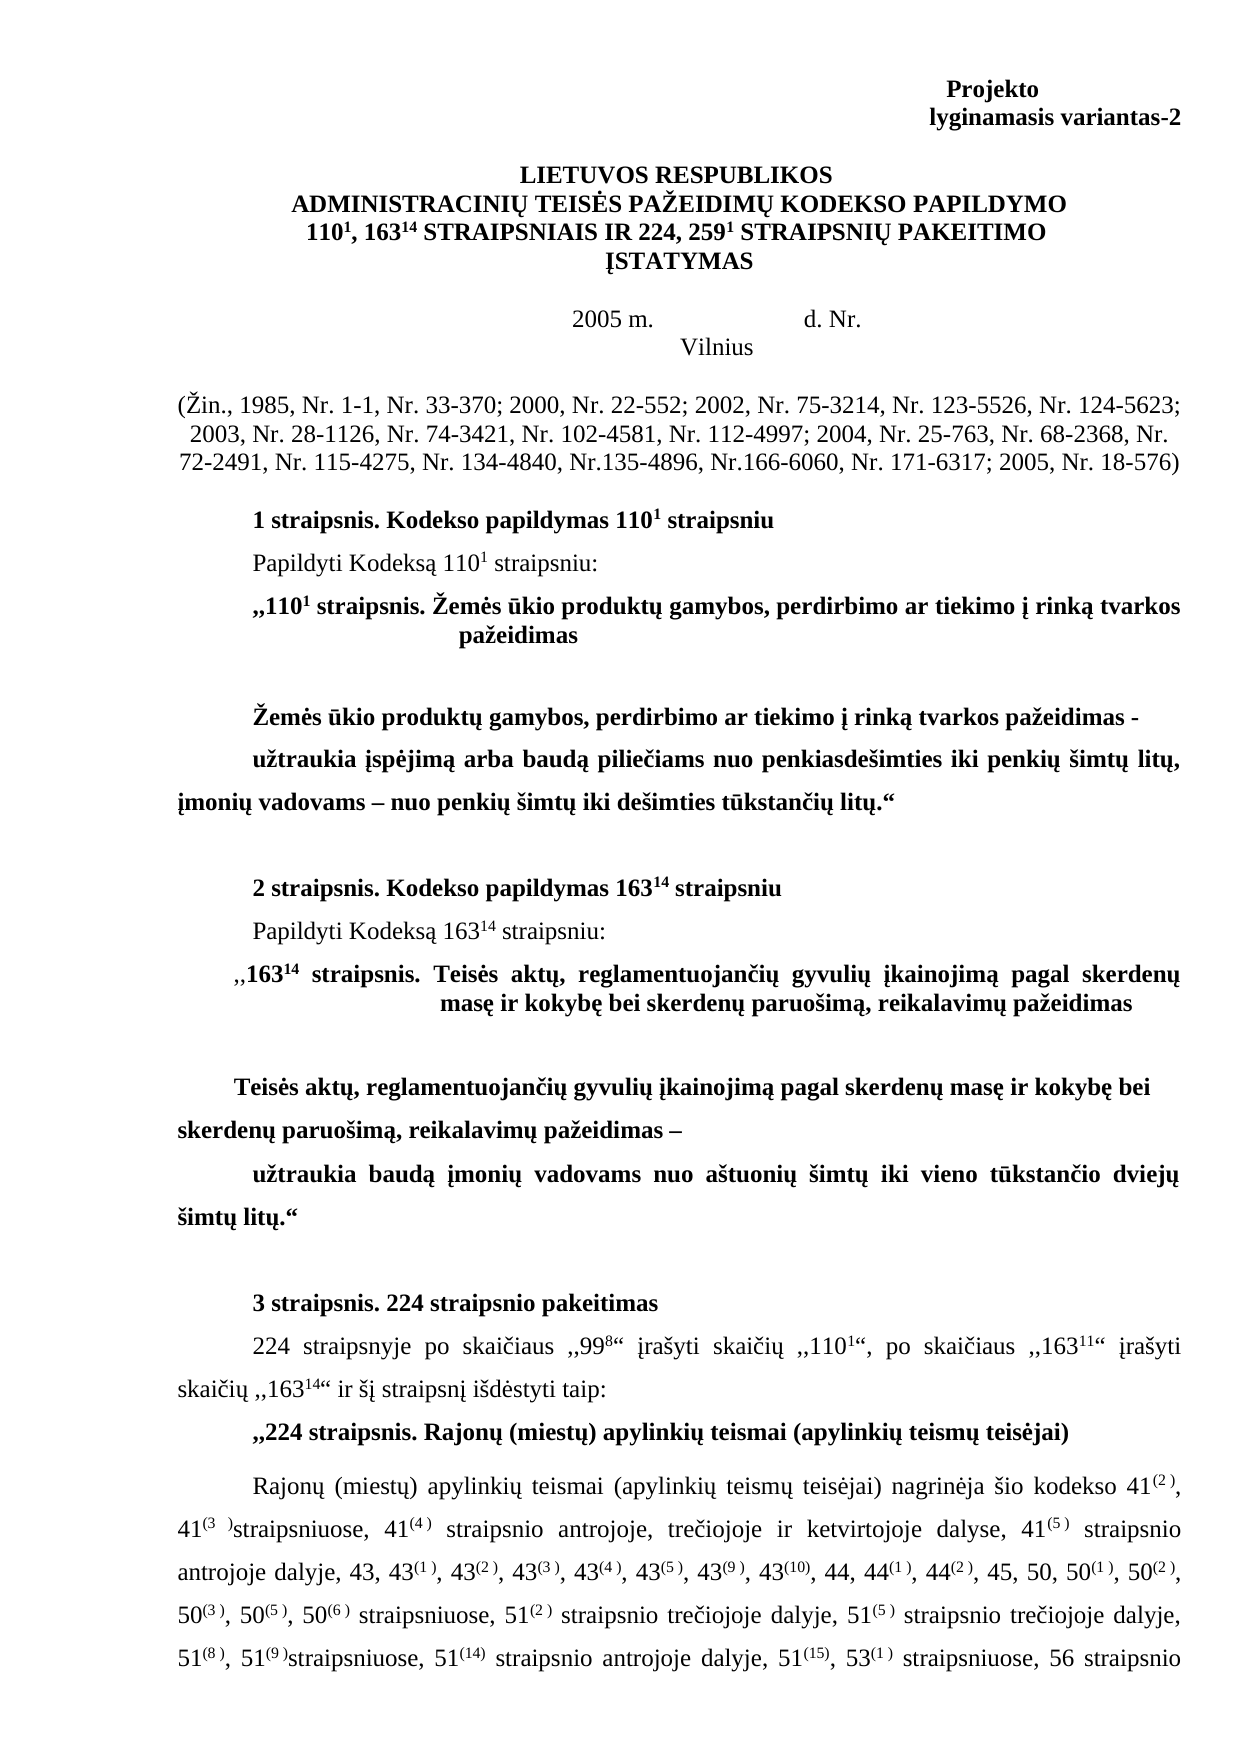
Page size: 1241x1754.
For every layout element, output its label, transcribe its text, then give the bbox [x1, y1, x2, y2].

text ,,1101 straipsnis. Žemės ūkio produktų gamybos, perdirbimo ar tiekimo į rinką tvarkos pažeidimas [252, 591, 1181, 649]
text ,,16314 straipsnis. Teisės aktų, reglamentuojančių gyvulių įkainojimą pagal skerdenų masę ir kokybę bei skerdenų paruošimą, reikalavimų pažeidimas [233, 959, 1181, 1017]
text Papildyti Kodeksą 16314 straipsniu: [177, 916, 1181, 945]
text 224 straipsnyje po skaičiaus ,,998“ įrašyti skaičių ,,1101“, po skaičiaus ,,16311“ įrašyti skaičių ,,16314“ ir šį straipsnį išdėstyti taip: [177, 1331, 1181, 1403]
text Žemės ūkio produktų gamybos, perdirbimo ar tiekimo į rinką tvarkos pažeidimas - [207, 702, 1181, 731]
text 3 straipsnis. 224 straipsnio pakeitimas [177, 1288, 1181, 1317]
text užtraukia įspėjimą arba baudą piliečiams nuo penkiasdešimties iki penkių šimtų litų, įmonių vadovams – nuo penkių šimtų iki dešimties tūkstančių litų.“ [177, 744, 1181, 816]
text 2005 m. d. Nr. [177, 304, 1181, 332]
text Rajonų (miestų) apylinkių teismai (apylinkių teismų teisėjai) nagrinėja šio kodekso 41(2 ), 41(3 )straipsniuose, 41(4 ) straipsnio antrojoje, trečiojoje ir ketvirtojoje dalyse, 41(5 ) straipsnio antrojoje dalyje, 43, 43(1 ), 43(2 ), 43(3 ), 43(4 ), 43(5 ), 43(9 ), 43(10), 44, 44(1 ), 44(2 ), 45, 50, 50(1 ), 50(2 ), 50(3 ), 50(5 ), 50(6 ) straipsniuose, 51(2 ) straipsnio trečiojoje dalyje, 51(5 ) straipsnio trečiojoje dalyje, 51(8 ), 51(9 )straipsniuose, 51(14) straipsnio antrojoje dalyje, 51(15), 53(1 ) straipsniuose, 56 straipsnio [177, 1471, 1181, 1672]
text (Žin., 1985, Nr. 1-1, Nr. 33-370; 2000, Nr. 22-552; 2002, Nr. 75-3214, Nr. 123-5526, Nr. 124-5623; 2003, Nr. 28-1126, Nr. 74-3421, Nr. 102-4581, Nr. 112-4997; 2004, Nr. 25-763, Nr. 68-2368, Nr. 72-2491, Nr. 115-4275, Nr. 134-4840, Nr.135-4896, Nr.166-6060, Nr. 171-6317; 2005, Nr. 18-576) [177, 390, 1181, 476]
subtitle Projekto [177, 74, 1181, 102]
text užtraukia baudą įmonių vadovams nuo aštuonių šimtų iki vieno tūkstančio dviejų šimtų litų.“ [177, 1159, 1181, 1231]
text ,,224 straipsnis. Rajonų (miestų) apylinkių teismai (apylinkių teismų teisėjai) [177, 1417, 1181, 1446]
text Vilnius [177, 332, 1181, 361]
text ĮSTATYMAS [177, 246, 1181, 275]
text Papildyti Kodeksą 1101 straipsniu: [177, 548, 1181, 577]
text skerdenų paruošimą, reikalavimų pažeidimas – [177, 1116, 1181, 1144]
text 2 straipsnis. Kodekso papildymas 16314 straipsniu [177, 873, 1181, 902]
text LIETUVOS RESPUBLIKOS [177, 160, 1181, 189]
text 1101, 16314 STRAIPSNIAIS IR 224, 2591 STRAIPSNIŲ PAKEITIMO [177, 217, 1181, 246]
text Teisės aktų, reglamentuojančių gyvulių įkainojimą pagal skerdenų masę ir kokybę bei [233, 1072, 1181, 1101]
text 1 straipsnis. Kodekso papildymas 1101 straipsniu [177, 505, 1181, 534]
text ADMINISTRACINIŲ TEISĖS PAŽEIDIMŲ KODEKSO PAPILDYMO [177, 189, 1181, 217]
text lyginamasis variantas-2 [177, 102, 1181, 131]
